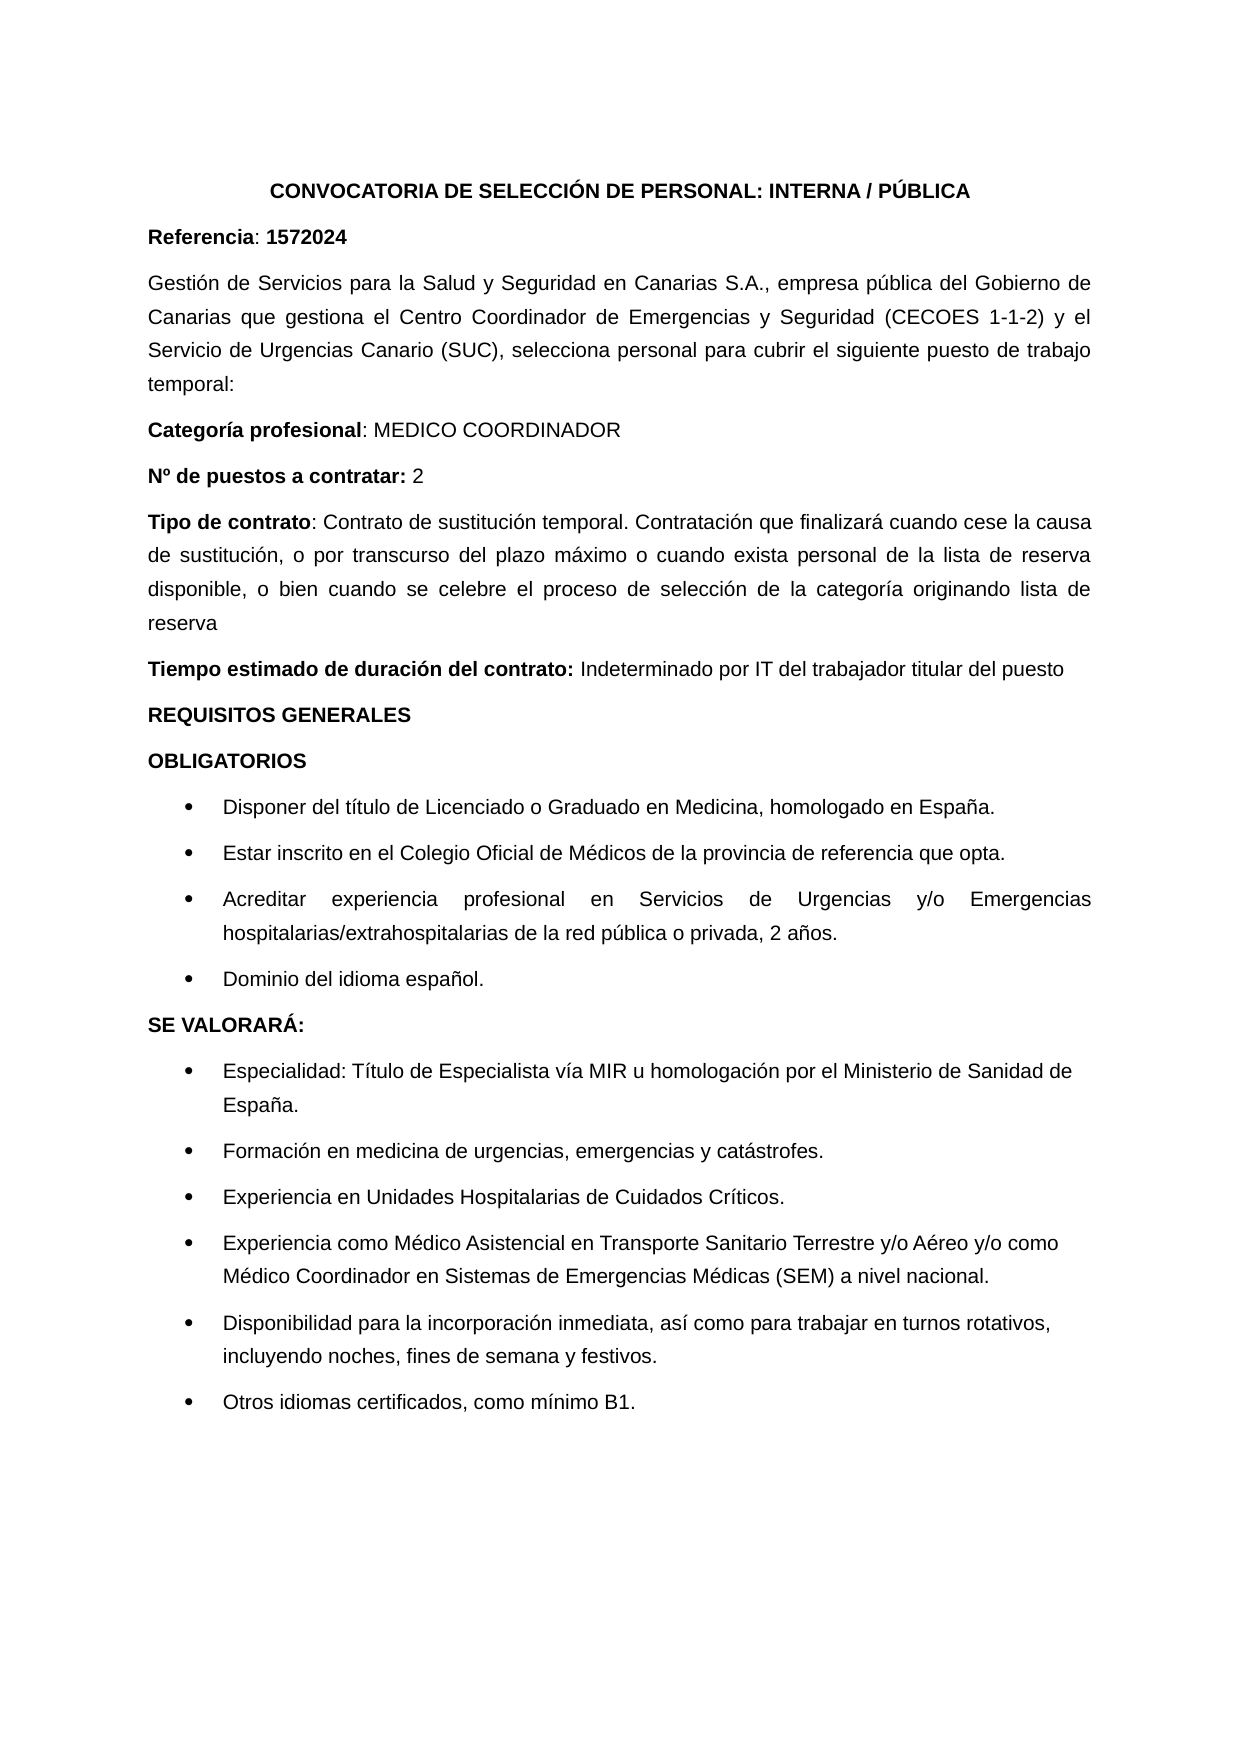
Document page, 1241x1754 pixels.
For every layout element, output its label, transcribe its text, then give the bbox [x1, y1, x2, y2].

list Experiencia en Unidades Hospitalarias de Cuidados Críticos. [185, 1184, 1093, 1209]
text OBLIGATORIOS [148, 748, 1093, 772]
text Categoría profesional: MEDICO COORDINADOR [148, 418, 1093, 442]
text Tiempo estimado de duración del contrato: Indeterminado por IT del trabajador titular del puesto [148, 656, 1093, 680]
list Otros idiomas certificados, como mínimo B1. [185, 1390, 1093, 1414]
text CONVOCATORIA DE SELECCIÓN DE PERSONAL: INTERNA / PÚBLICA [148, 179, 1093, 203]
list Disponer del título de Licenciado o Graduado en Medicina, homologado en España. [185, 794, 1093, 819]
list Formación en medicina de urgencias, emergencias y catástrofes. [185, 1138, 1093, 1162]
text REQUISITOS GENERALES [148, 702, 1093, 726]
text ​ [148, 133, 1093, 157]
text Gestión de Servicios para la Salud y Seguridad en Canarias S.A., empresa pública del Gobierno de Canarias que gestiona el Centro Coordinador de Emergencias y Seguridad (CECOES 1-1-2) y el Servicio de Urgencias Canario (SUC), selecciona personal para cubrir el siguiente puesto de trabajo temporal: [148, 271, 1093, 396]
text Referencia: 1572024 [148, 225, 1093, 249]
list Estar inscrito en el Colegio Oficial de Médicos de la provincia de referencia que opta. [185, 841, 1093, 865]
text SE VALORARÁ: [148, 1013, 1093, 1037]
text Nº de puestos a contratar: 2 [148, 464, 1093, 488]
list Experiencia como Médico Asistencial en Transporte Sanitario Terrestre y/o Aéreo y/o como Médico Coordinador en Sistemas de Emergencias Médicas (SEM) a nivel nacional. [185, 1231, 1093, 1288]
list Acreditar experiencia profesional en Servicios de Urgencias y/o Emergencias hospitalarias/extrahospitalarias de la red pública o privada, 2 años. [185, 887, 1093, 944]
text Tipo de contrato: Contrato de sustitución temporal. Contratación que finalizará cuando cese la causa de sustitución, o por transcurso del plazo máximo o cuando exista personal de la lista de reserva disponible, o bien cuando se celebre el proceso de selección de la categoría originando lista de reserva [148, 510, 1093, 634]
list Dominio del idioma español. [185, 967, 1093, 991]
list Disponibilidad para la incorporación inmediata, así como para trabajar en turnos rotativos, incluyendo noches, fines de semana y festivos. [185, 1310, 1093, 1368]
text ​ [148, 1436, 1093, 1460]
list Especialidad: Título de Especialista vía MIR u homologación por el Ministerio de Sanidad de España. [185, 1059, 1093, 1116]
